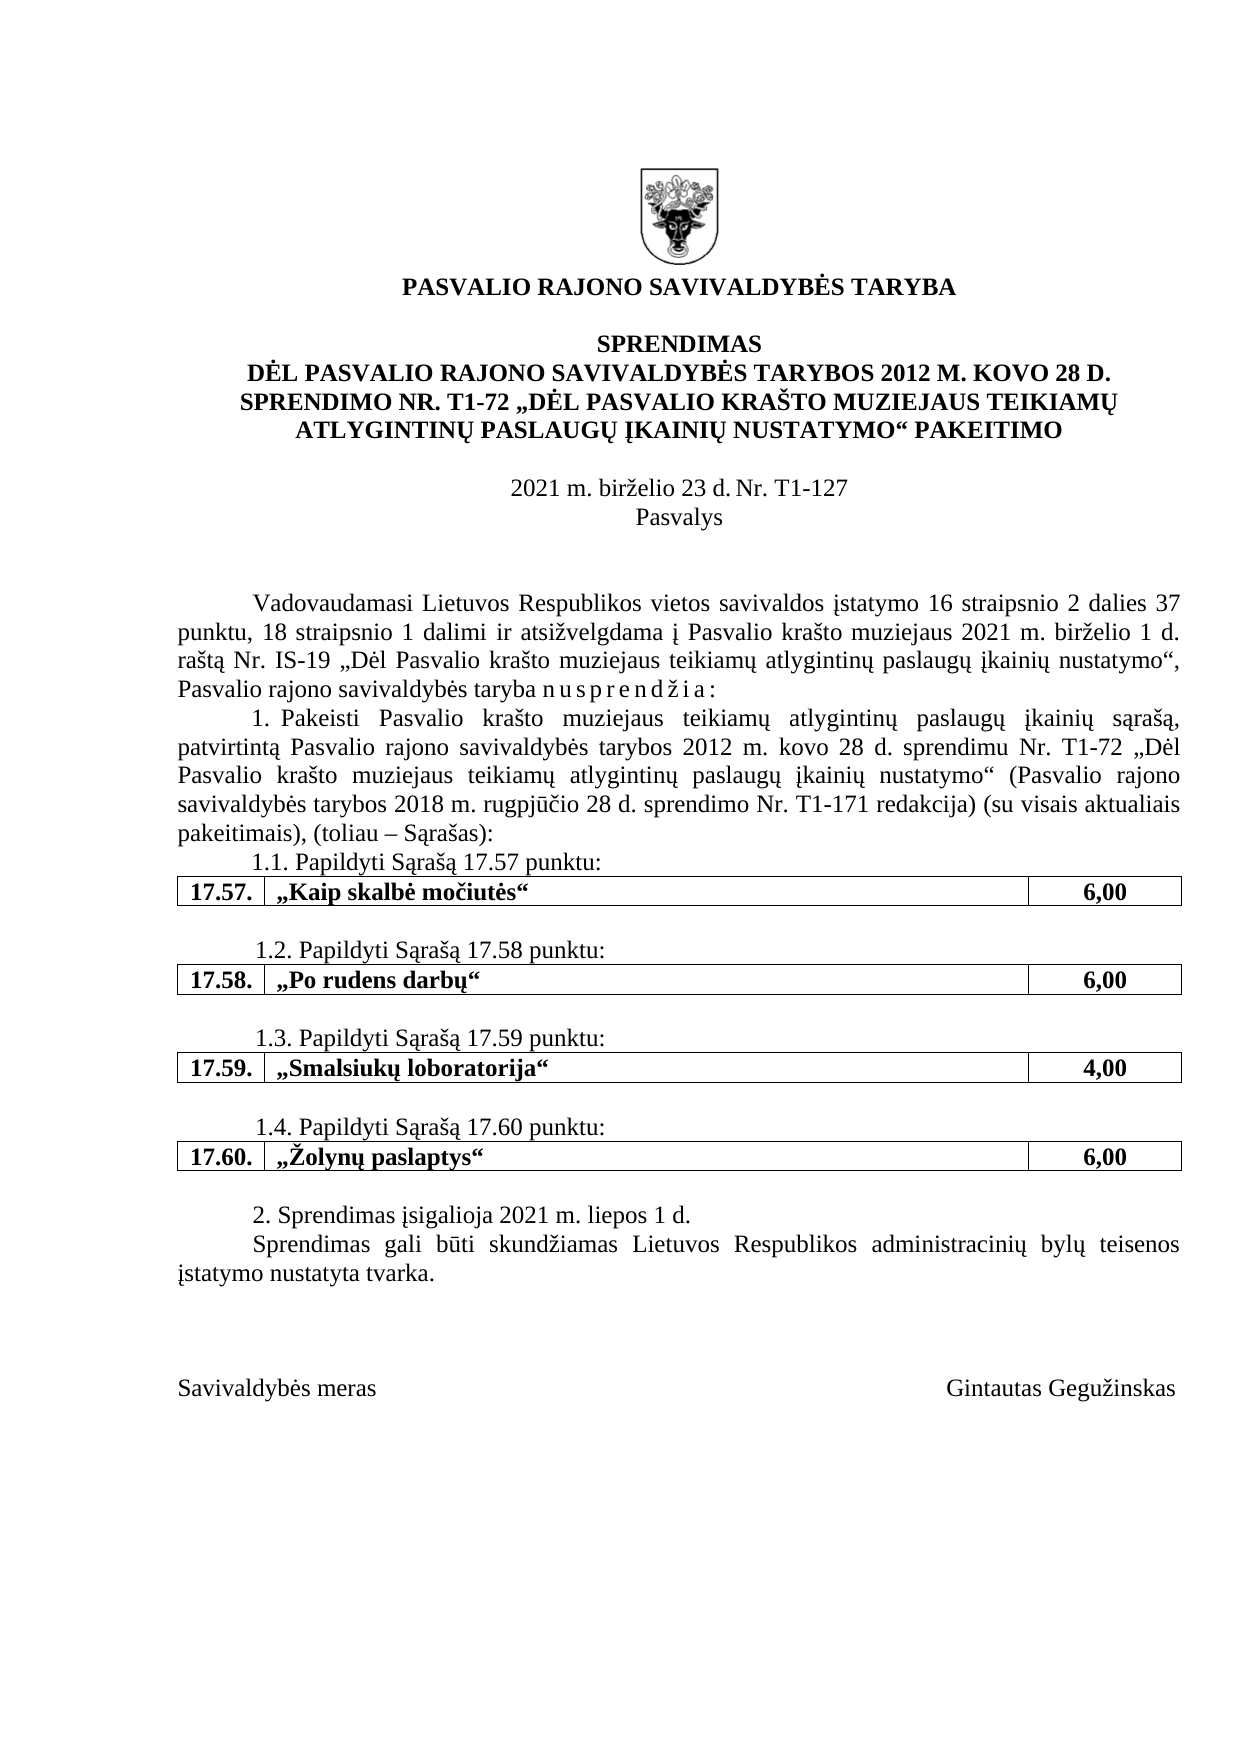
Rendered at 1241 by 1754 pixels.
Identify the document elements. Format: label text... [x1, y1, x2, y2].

table_header 17.60. [178, 1142, 264, 1170]
text 2. Sprendimas įsigalioja 2021 m. liepos 1 d. [177, 1200, 1181, 1229]
table_header 6,00 [1029, 1142, 1181, 1170]
table_header „Žolynų paslaptys“ [265, 1142, 1028, 1170]
table_header 17.57. [178, 877, 264, 905]
table_header 17.59. [178, 1053, 264, 1082]
text 2021 m. birželio 23 d. Nr. T1-127 [177, 473, 1181, 502]
text 1.2. Papildyti Sąrašą 17.58 punktu: [177, 935, 1181, 964]
text Sprendimas gali būti skundžiamas Lietuvos Respublikos administracinių bylų teisenos įstatymo nustatyta tvarka. [177, 1229, 1181, 1286]
table_header 4,00 [1029, 1053, 1181, 1082]
table_header 6,00 [1029, 877, 1181, 905]
table_header „Kaip skalbė močiutės“ [265, 877, 1028, 905]
text 1.4. Papildyti Sąrašą 17.60 punktu: [177, 1112, 1181, 1141]
table_header 17.58. [178, 965, 264, 994]
text 1. Pakeisti Pasvalio krašto muziejaus teikiamų atlygintinų paslaugų įkainių sąrašą, patvirtintą Pasvalio rajono savivaldybės tarybos 2012 m. kovo 28 d. sprendimu Nr. T1-72 „Dėl Pasvalio krašto muziejaus teikiamų atlygintinų paslaugų įkainių nustatymo“ (Pasvalio rajono savivaldybės tarybos 2018 m. rugpjūčio 28 d. sprendimo Nr. T1-171 redakcija) (su visais aktualiais pakeitimais), (toliau – Sąrašas): [177, 703, 1181, 847]
text Pasvalio rajono savivaldybės taryba [177, 272, 1181, 301]
text 1.3. Papildyti Sąrašą 17.59 punktu: [177, 1023, 1181, 1052]
table_header „Po rudens darbų“ [265, 965, 1028, 994]
table_header 6,00 [1029, 965, 1181, 994]
text DĖL PASVALIO RAJONO SAVIValdybės tarybos 2012 m. kovo 28 d. sprendimo nr. t1-72 „dėl pasvalio krašto muziejaus teikiamų atlygintinų PASLAUGŲ ĮKAINIŲ NUSTATYMO“ PAKEITIMO [177, 358, 1181, 444]
text Savivaldybės meras Gintautas Gegužinskas [177, 1373, 1181, 1401]
table_header „Smalsiukų loboratorija“ [265, 1053, 1028, 1082]
text Vadovaudamasi Lietuvos Respublikos vietos savivaldos įstatymo 16 straipsnio 2 dalies 37 punktu, 18 straipsnio 1 dalimi ir atsižvelgdama į Pasvalio krašto muziejaus 2021 m. birželio 1 d. raštą Nr. IS-19 „Dėl Pasvalio krašto muziejaus teikiamų atlygintinų paslaugų įkainių nustatymo“, Pasvalio rajono savivaldybės taryba nusprendžia: [177, 588, 1181, 703]
text 1.1. Papildyti Sąrašą 17.57 punktu: [251, 847, 1181, 876]
text Pasvalys [177, 502, 1181, 531]
text Sprendimas [177, 329, 1181, 358]
